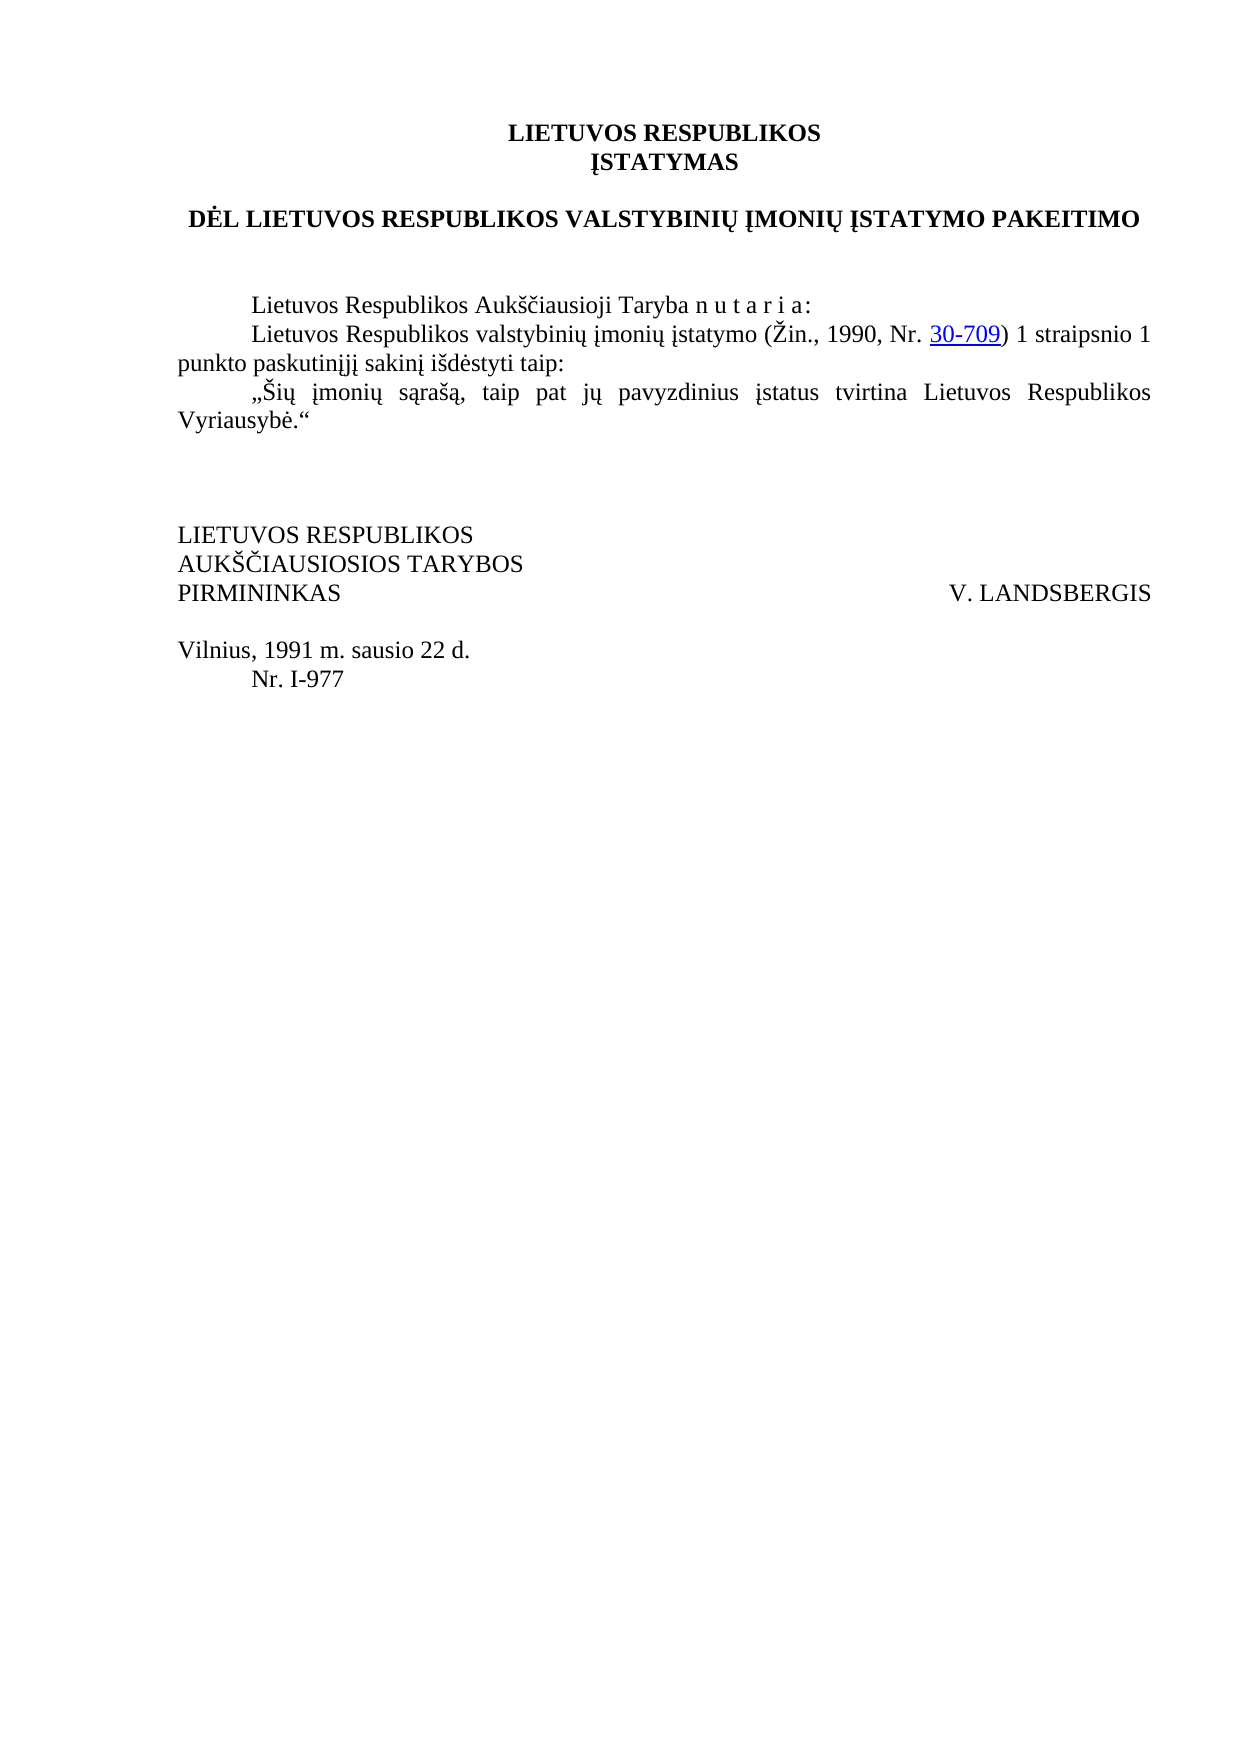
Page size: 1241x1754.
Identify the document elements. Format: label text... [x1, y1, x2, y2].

text PIRMININKAS V. LANDSBERGIS [177, 578, 1152, 607]
text AUKŠČIAUSIOSIOS TARYBOS [177, 549, 1152, 578]
text Vilnius, 1991 m. sausio 22 d. [177, 636, 1152, 664]
text LIETUVOS RESPUBLIKOS [177, 521, 1152, 549]
text ĮSTATYMAS [177, 147, 1152, 176]
text DĖL LIETUVOS RESPUBLIKOS VALSTYBINIŲ ĮMONIŲ ĮSTATYMO PAKEITIMO [177, 204, 1152, 233]
text LIETUVOS RESPUBLIKOS [177, 118, 1152, 147]
text Lietuvos Respublikos valstybinių įmonių įstatymo (Žin., 1990, Nr. 30-709) 1 straipsnio 1 punkto paskutinįjį sakinį išdėstyti taip: [177, 319, 1152, 377]
text Nr. I-977 [177, 664, 1152, 693]
text „Šių įmonių sąrašą, taip pat jų pavyzdinius įstatus tvirtina Lietuvos Respublikos Vyriausybė.“ [177, 377, 1152, 434]
text Lietuvos Respublikos Aukščiausioji Taryba nutaria: [177, 291, 1152, 319]
